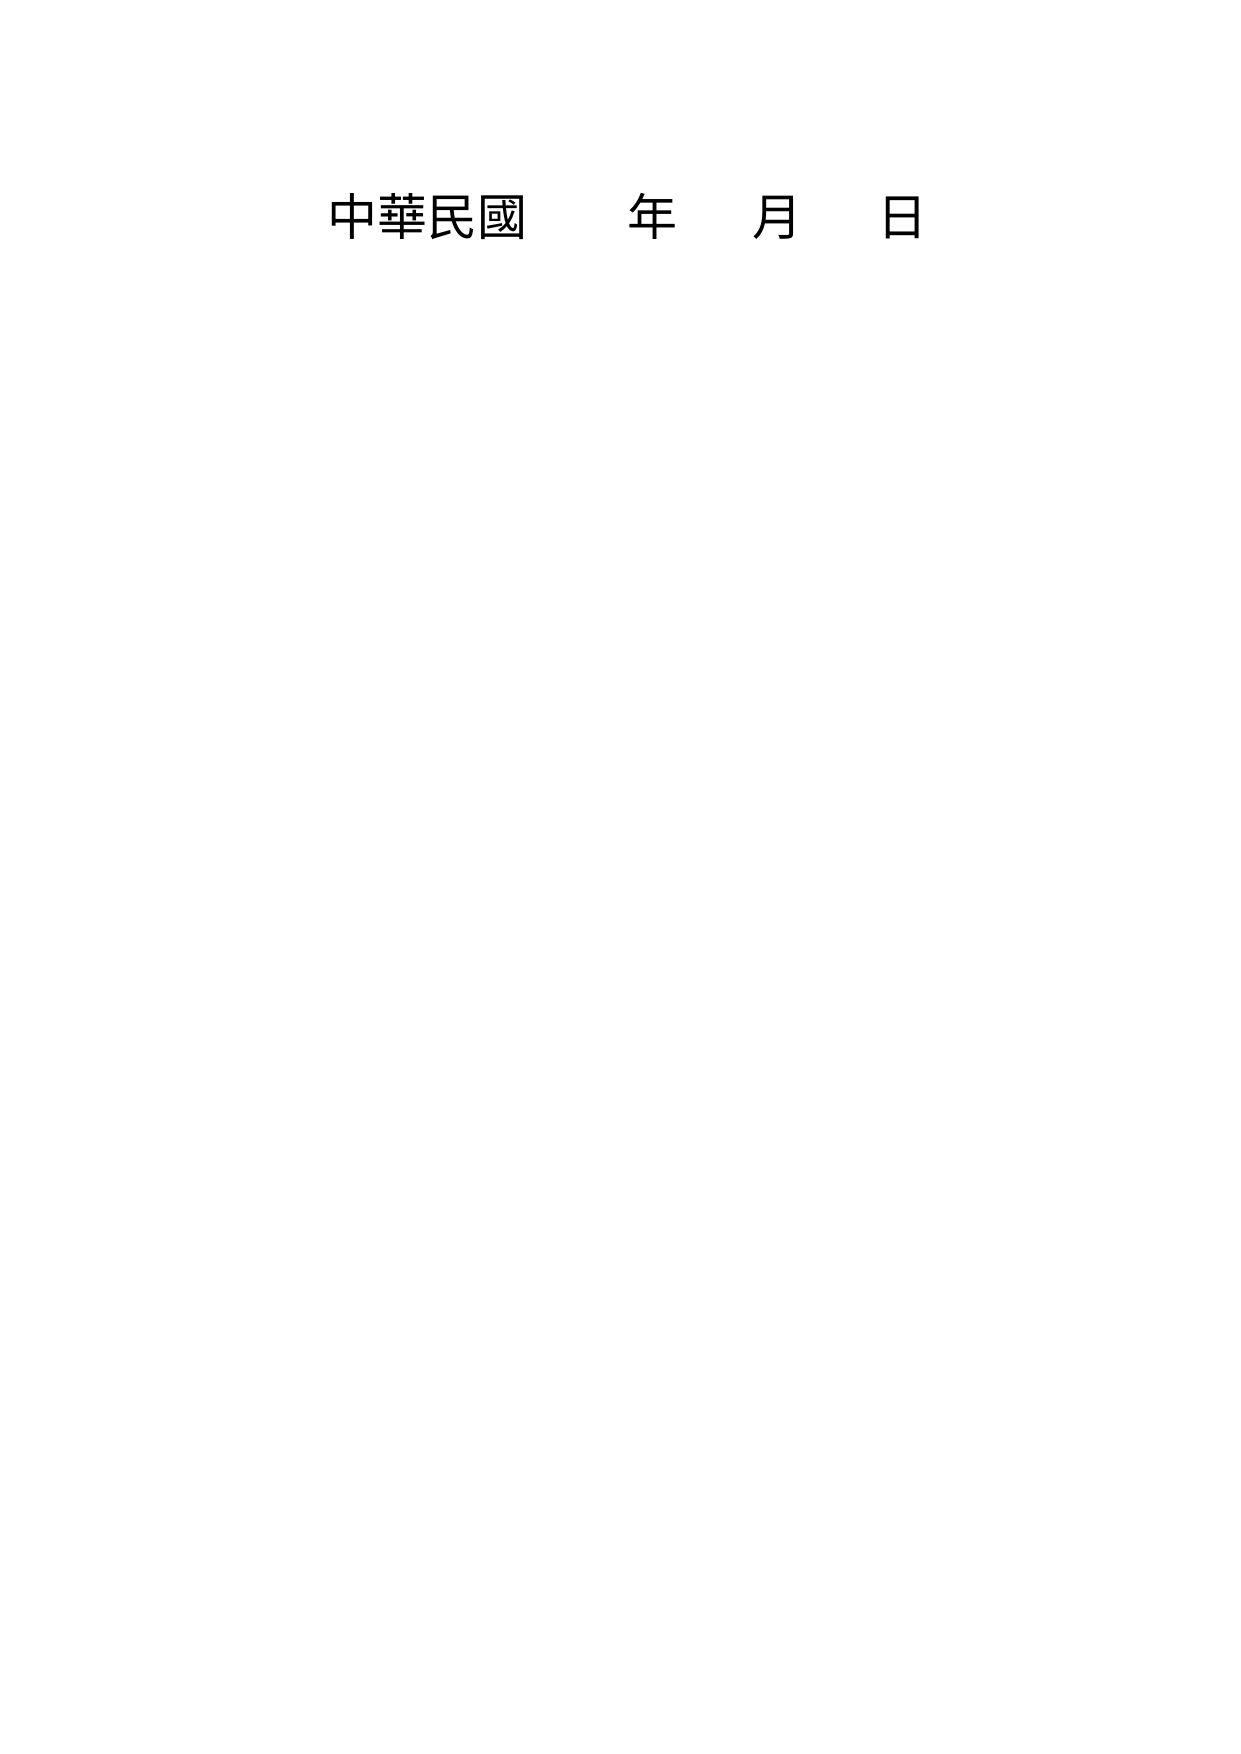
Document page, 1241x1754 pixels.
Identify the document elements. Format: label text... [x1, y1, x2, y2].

text 中華民國 年 月 日 [44, 188, 1211, 247]
